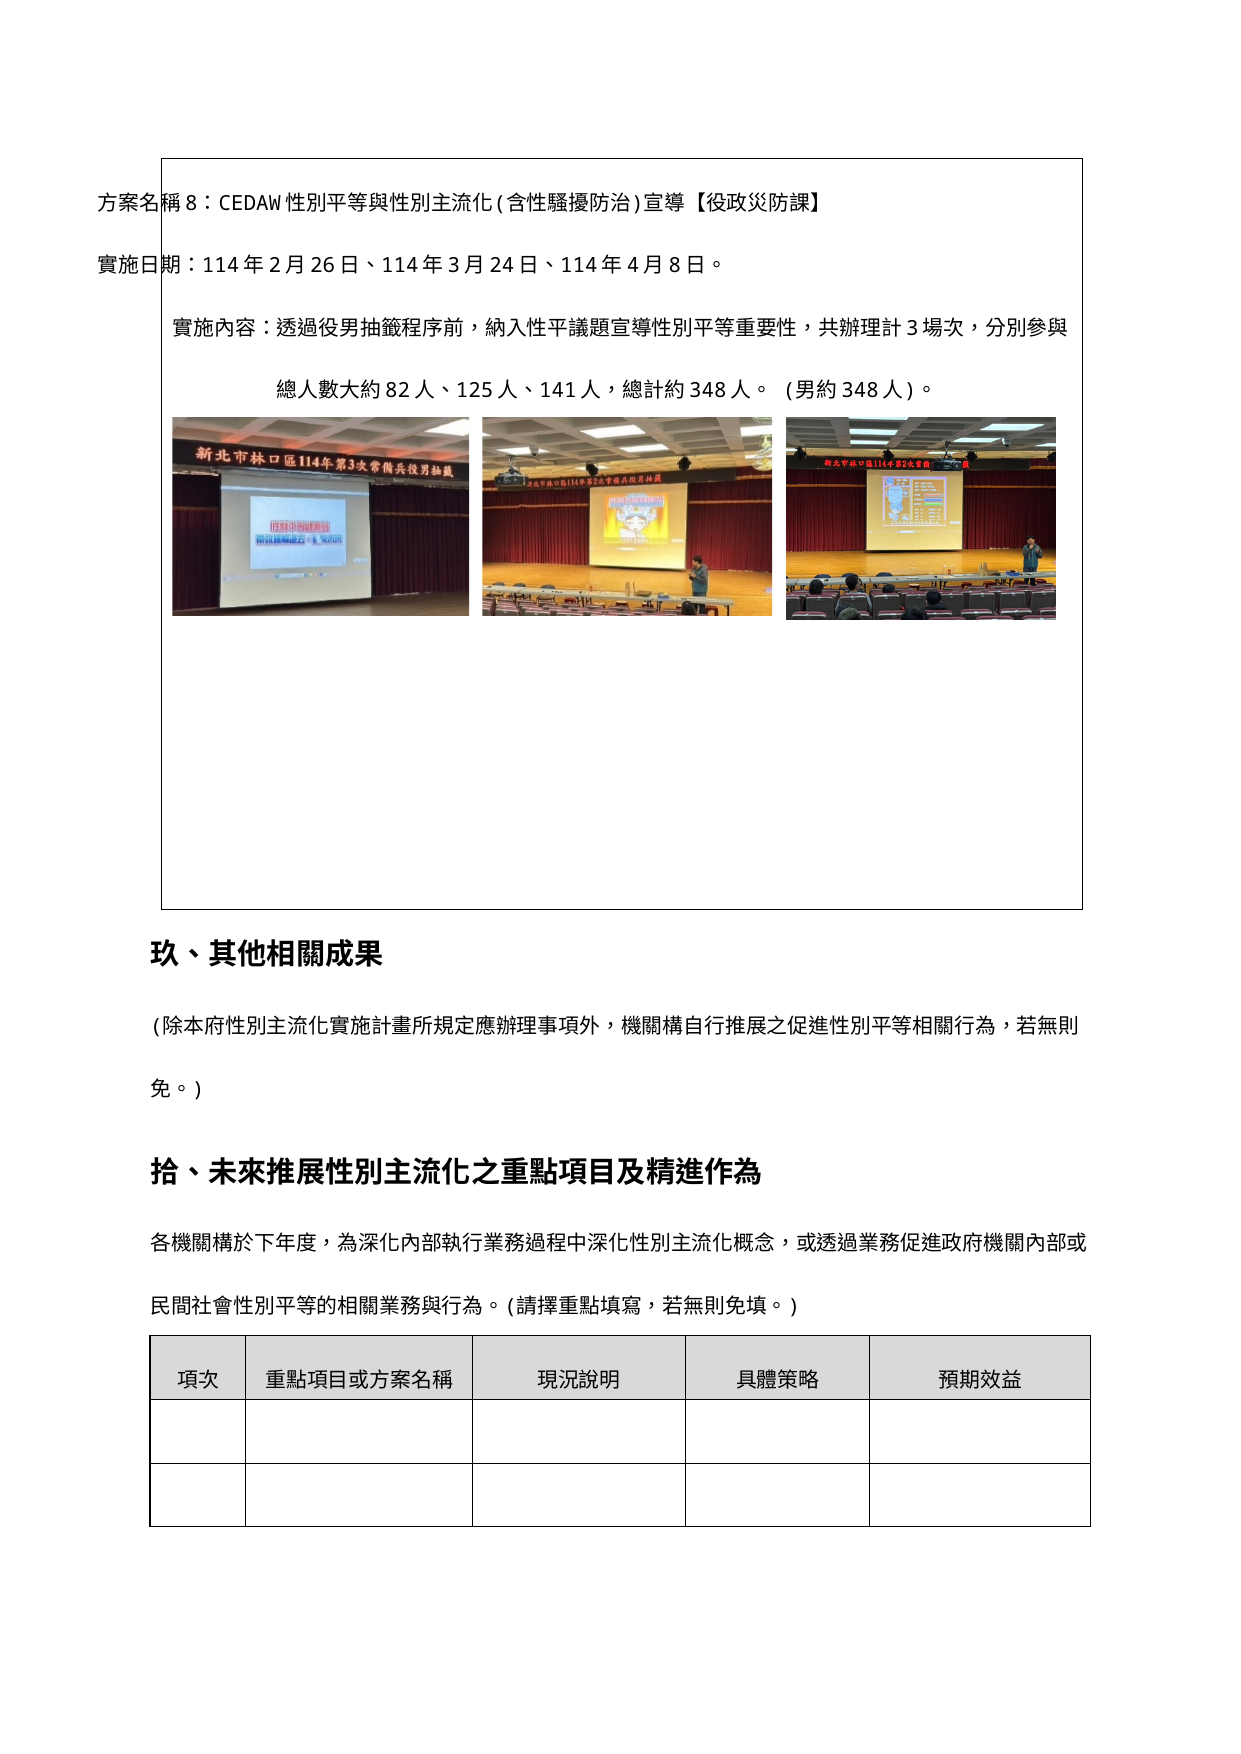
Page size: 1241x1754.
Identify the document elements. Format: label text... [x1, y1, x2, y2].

table_cell [870, 1400, 1090, 1462]
picture [786, 417, 1056, 620]
table_header 重點項目或方案名稱 [246, 1336, 472, 1399]
text (除本府性別主流化實施計畫所規定應辦理事項外，機關構自行推展之促進性別平等相關行為，若無則免。) [150, 983, 1090, 1108]
subtitle 玖、其他相關成果 [150, 910, 1090, 973]
text 各機關構於下年度，為深化內部執行業務過程中深化性別主流化概念，或透過業務促進政府機關內部或民間社會性別平等的相關業務與行為。(請擇重點填寫，若無則免填。) [150, 1200, 1090, 1325]
table_cell [686, 1464, 869, 1526]
table_header 現況說明 [473, 1336, 685, 1399]
table_cell [473, 1464, 685, 1526]
picture [172, 417, 470, 616]
table_header 預期效益 [870, 1336, 1090, 1399]
table_cell [473, 1400, 685, 1462]
table_cell [686, 1400, 869, 1462]
table_cell [151, 1464, 245, 1526]
table_cell [246, 1464, 472, 1526]
table_cell [151, 1400, 245, 1462]
table_cell [870, 1464, 1090, 1526]
text 拾、未來推展性別主流化之重點項目及精進作為 [150, 1128, 1090, 1191]
picture [482, 417, 773, 616]
table_header 項次 [151, 1336, 245, 1399]
table_header 具體策略 [686, 1336, 869, 1399]
table_cell [246, 1400, 472, 1462]
table_cell 方案名稱7：CEDAW性別平等與性別主流化(含性騷擾防治)宣導【民政課】 實施日期：114年2月7日 實施內容：於南勢里、湖南里、仁愛里、區公所、菁湖里元宵節小提燈發放時，辦理CEDAW性別平等宣導，參加總人數1985人(女性約1163人、男性約822人) 實施日期：114年月4日25日、7月7日及10月17日 實施內容：於第2季、第3季及第4季里長里幹事聯繫會報時，辦理CEDAW性別平等宣導，參加總人數165人(女性約48人、男性約117人) 方案名稱8：CEDAW性別平等與性別主流化(含性騷擾防治)宣導【役政災防課】 實施日期：114年2月26日、114年3月24日、114年4月8日。 實施內容：透過役男抽籤程序前，納入性平議題宣導性別平等重要性，共辦理計3場次，分別參與總人數大約82人、125人、141人，總計約348人。 (男約348人)。 [162, 159, 1082, 909]
